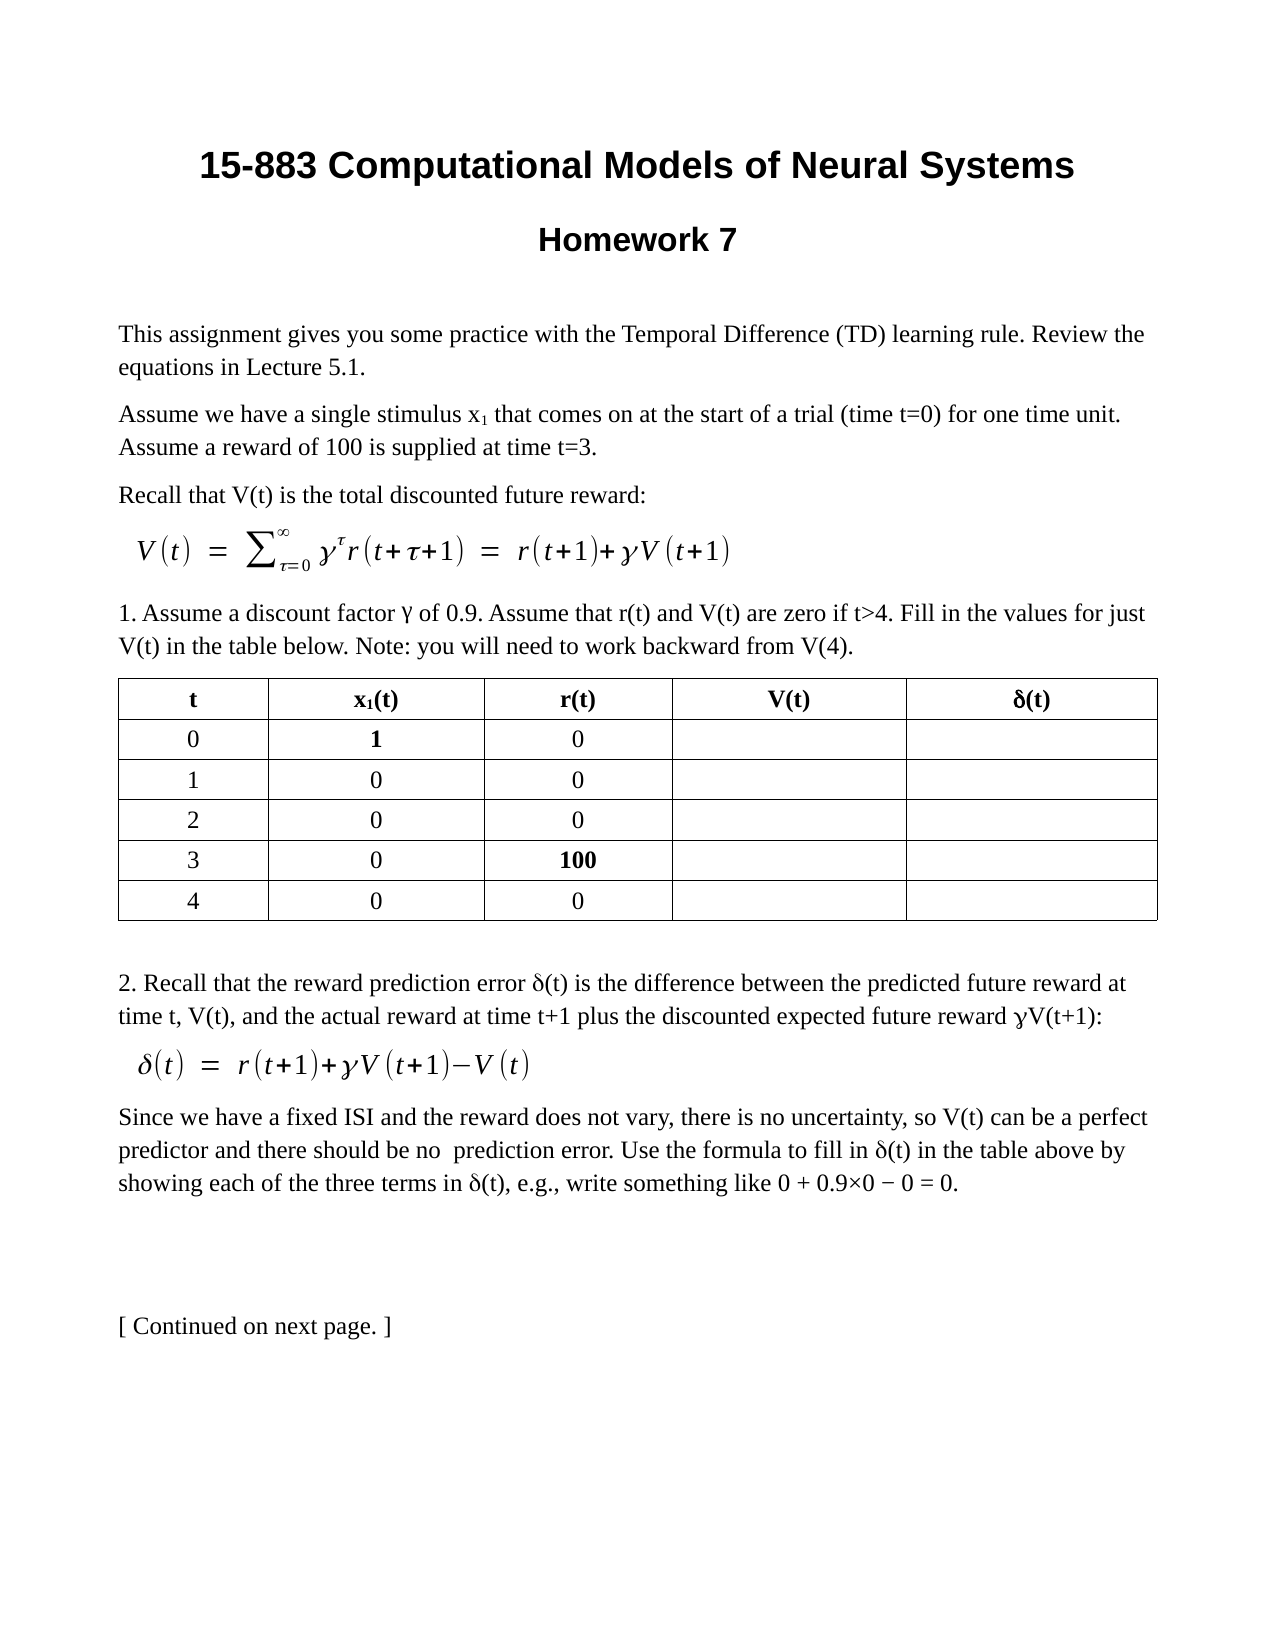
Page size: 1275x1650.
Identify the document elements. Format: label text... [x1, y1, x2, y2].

table_cell 1 [269, 720, 484, 759]
table_cell [907, 800, 1157, 839]
table_header V(t) [673, 679, 906, 719]
table_cell 0 [119, 720, 268, 759]
table_header r(t) [485, 679, 672, 719]
subtitle Homework 7 [118, 220, 1157, 259]
table_cell 0 [485, 881, 672, 920]
table_cell [907, 760, 1157, 799]
table_cell [907, 841, 1157, 880]
table_cell 0 [485, 760, 672, 799]
table_cell [673, 760, 906, 799]
table_cell 0 [269, 800, 484, 839]
text 2. Recall that the reward prediction error d(t) is the difference between the predicted future reward at time t, V(t), and the actual reward at time t+1 plus the discounted expected future reward gV(t+1): [118, 968, 1157, 1030]
text This assignment gives you some practice with the Temporal Difference (TD) learning rule. Review the equations in Lecture 5.1. [118, 319, 1157, 381]
table_cell 3 [119, 841, 268, 880]
text Since we have a fixed ISI and the reward does not vary, there is no uncertainty, so V(t) can be a perfect predictor and there should be no prediction error. Use the formula to fill in d(t) in the table above by showing each of the three terms in d(t), e.g., write something like 0 + 0.9×0 − 0 = 0. [118, 1102, 1157, 1197]
table_cell 4 [119, 881, 268, 920]
table_cell [673, 720, 906, 759]
table_cell 0 [269, 841, 484, 880]
text 1. Assume a discount factor γ of 0.9. Assume that r(t) and V(t) are zero if t>4. Fill in the values for just V(t) in the table below. Note: you will need to work backward from V(4). [118, 595, 1157, 659]
table_cell [673, 800, 906, 839]
table_header t [119, 679, 268, 719]
subtitle 15-883 Computational Models of Neural Systems [118, 143, 1157, 187]
table_cell [673, 841, 906, 880]
table_cell [907, 881, 1157, 920]
table_cell 0 [485, 800, 672, 839]
table_cell [907, 720, 1157, 759]
text [ Continued on next page. ] [118, 1311, 1157, 1340]
table_cell 0 [269, 881, 484, 920]
table_cell 2 [119, 800, 268, 839]
text Assume we have a single stimulus x1 that comes on at the start of a trial (time t=0) for one time unit. Assume a reward of 100 is supplied at time t=3. [118, 399, 1157, 461]
table_cell 1 [119, 760, 268, 799]
table_cell 0 [269, 760, 484, 799]
table_cell 100 [485, 841, 672, 880]
text Recall that V(t) is the total discounted future reward: [118, 480, 1157, 509]
table_header d(t) [907, 679, 1157, 719]
table_cell 0 [485, 720, 672, 759]
table_header x1(t) [269, 679, 484, 719]
table_cell [673, 881, 906, 920]
